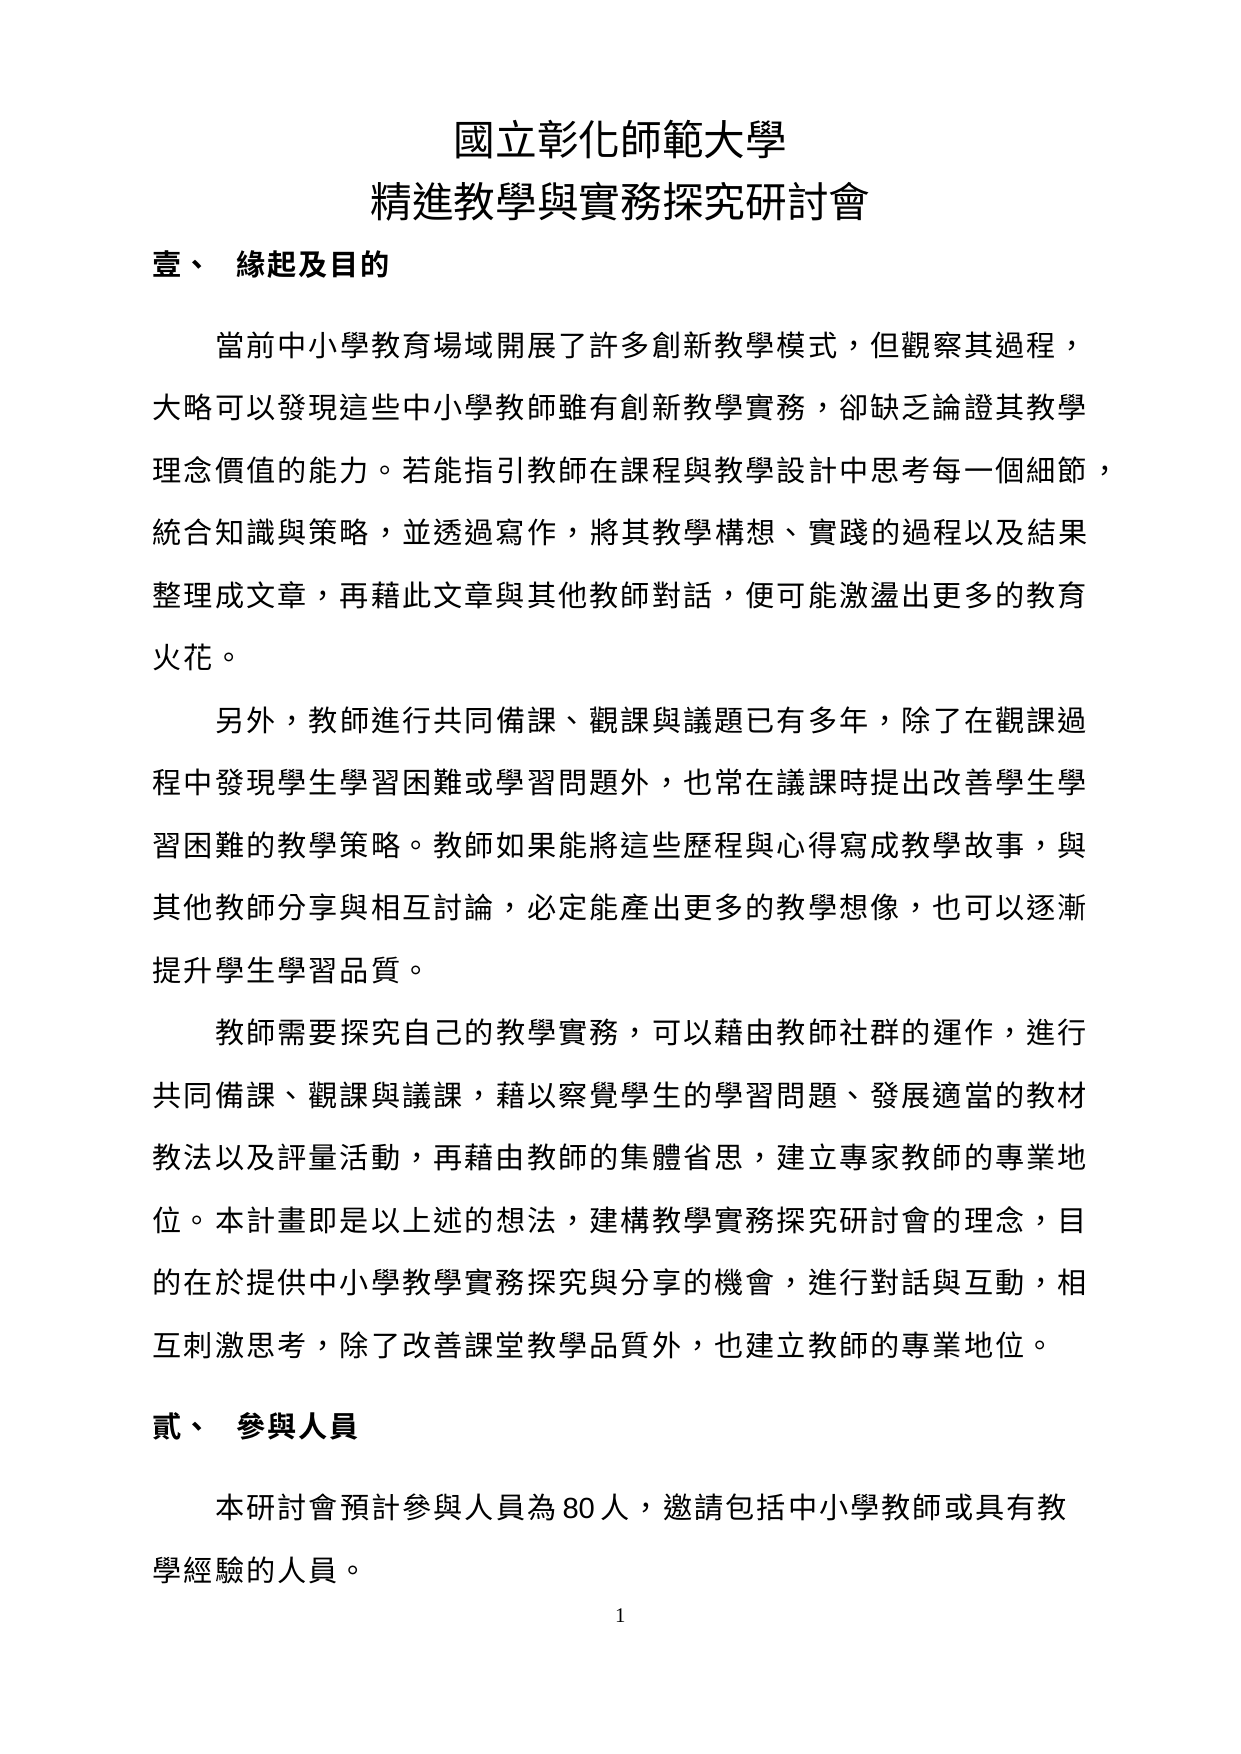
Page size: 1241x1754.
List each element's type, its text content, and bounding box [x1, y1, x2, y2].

list 緣起及目的 [151, 221, 1089, 283]
text 精進教學與實務探究研討會 [151, 158, 1089, 221]
list 參與人員 [151, 1383, 1089, 1446]
text 另外，教師進行共同備課、觀課與議題已有多年，除了在觀課過程中發現學生學習困難或學習問題外，也常在議課時提出改善學生學習困難的教學策略。教師如果能將這些歷程與心得寫成教學故事，與其他教師分享與相互討論，必定能產出更多的教學想像，也可以逐漸提升學生學習品質。 [151, 677, 1089, 989]
text 本研討會預計參與人員為80人，邀請包括中小學教師或具有教學經驗的人員。 [151, 1464, 1089, 1589]
text 國立彰化師範大學 [151, 96, 1089, 158]
text 教師需要探究自己的教學實務，可以藉由教師社群的運作，進行共同備課、觀課與議課，藉以察覺學生的學習問題、發展適當的教材教法以及評量活動，再藉由教師的集體省思，建立專家教師的專業地位。本計畫即是以上述的想法，建構教學實務探究研討會的理念，目的在於提供中小學教學實務探究與分享的機會，進行對話與互動，相互刺激思考，除了改善課堂教學品質外，也建立教師的專業地位。 [151, 989, 1089, 1364]
text 當前中小學教育場域開展了許多創新教學模式，但觀察其過程，大略可以發現這些中小學教師雖有創新教學實務，卻缺乏論證其教學理念價值的能力。若能指引教師在課程與教學設計中思考每一個細節，統合知識與策略，並透過寫作，將其教學構想、實踐的過程以及結果整理成文章，再藉此文章與其他教師對話，便可能激盪出更多的教育火花。 [151, 302, 1089, 677]
